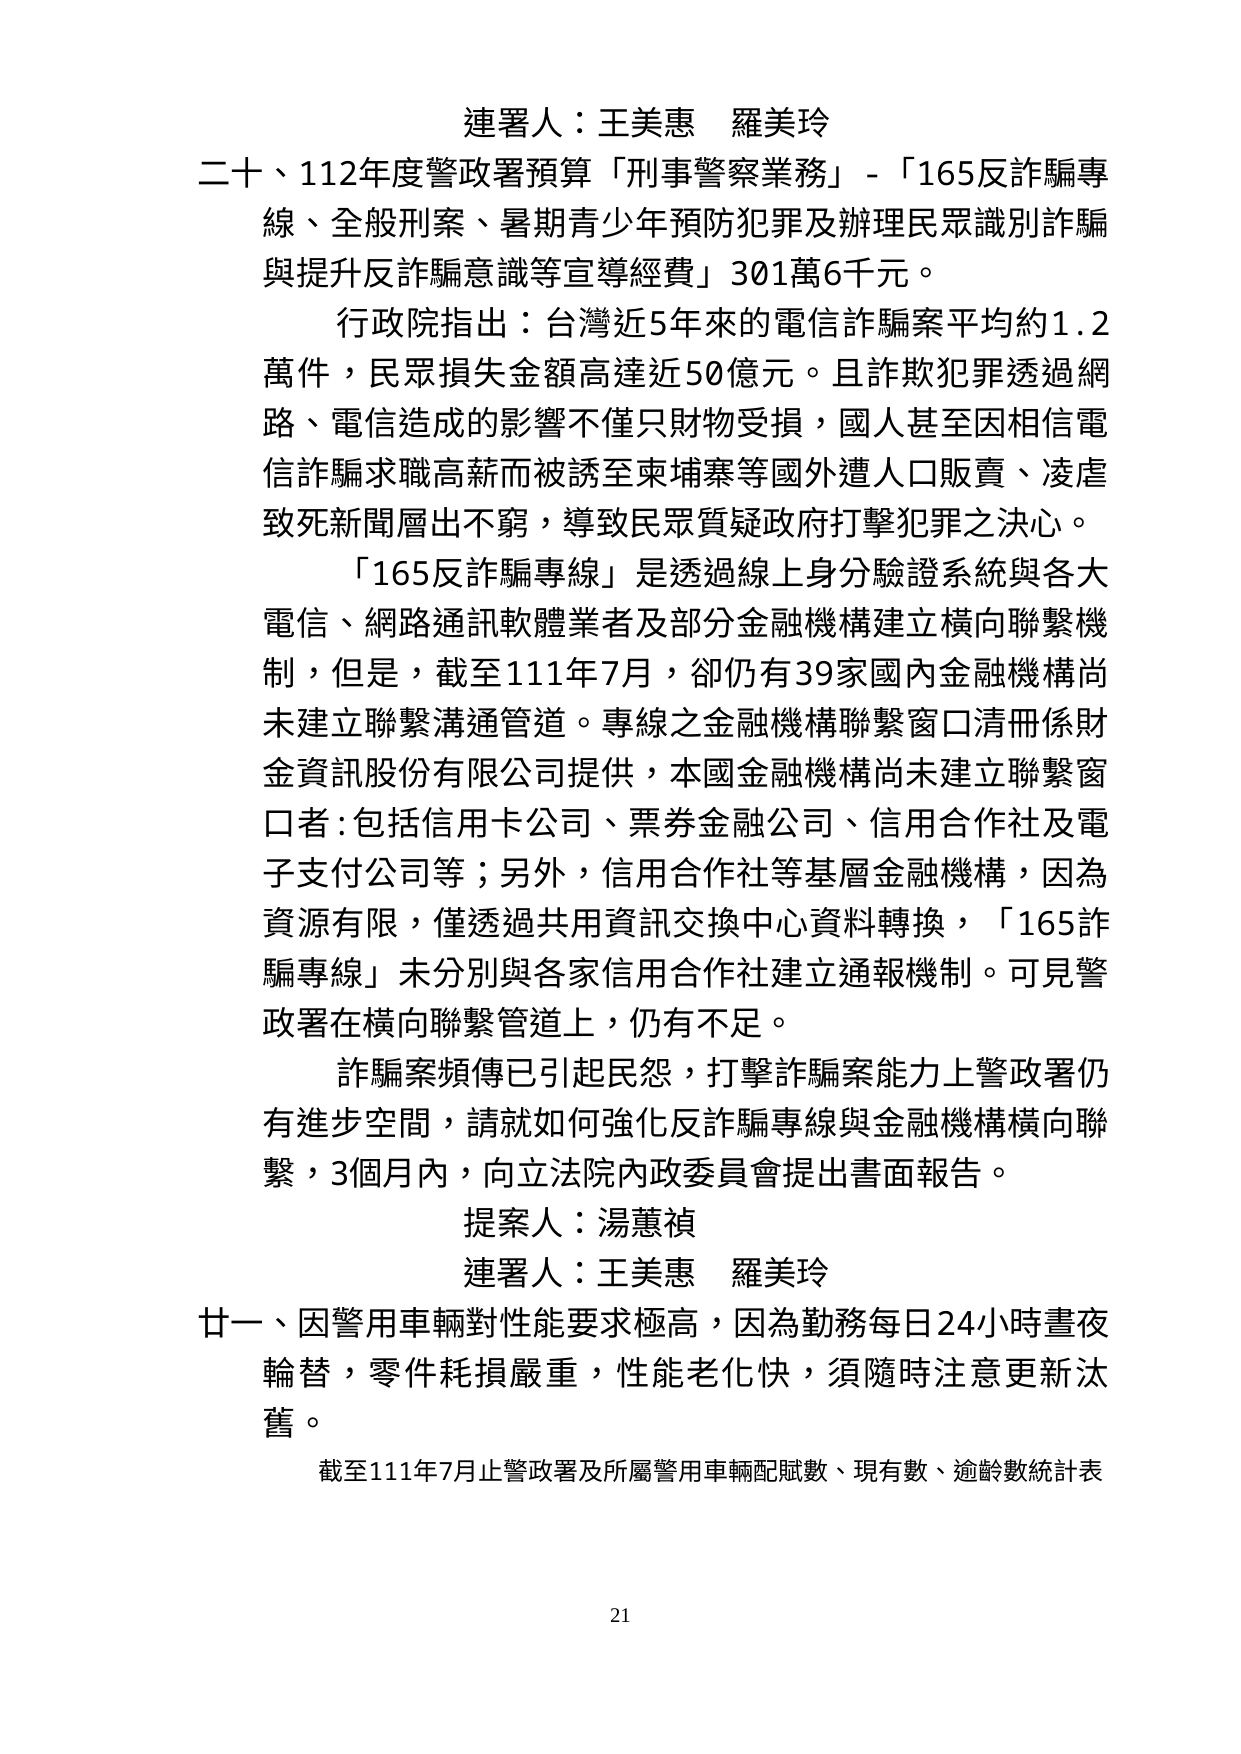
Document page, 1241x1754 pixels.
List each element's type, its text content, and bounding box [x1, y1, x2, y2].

text 提案人：湯蕙禎 [130, 1196, 1110, 1246]
text 連署人：王美惠 羅美玲 [130, 1246, 1110, 1296]
text 連署人：王美惠 羅美玲 [130, 96, 1110, 146]
text 詐騙案頻傳已引起民怨，打擊詐騙案能力上警政署仍有進步空間，請就如何強化反詐騙專線與金融機構橫向聯繫，3個月內，向立法院內政委員會提出書面報告。 [263, 1046, 1110, 1196]
text 廿一、因警用車輛對性能要求極高，因為勤務每日24小時晝夜輪替，零件耗損嚴重，性能老化快，須隨時注意更新汰舊。 [130, 1296, 1110, 1446]
text 截至111年7月止警政署及所屬警用車輛配賦數、現有數、逾齡數統計表 [263, 1446, 1110, 1489]
text 二十、112年度警政署預算「刑事警察業務」-「165反詐騙專線、全般刑案、暑期青少年預防犯罪及辦理民眾識別詐騙與提升反詐騙意識等宣導經費」301萬6千元。 [130, 146, 1110, 296]
text 「165反詐騙專線」是透過線上身分驗證系統與各大電信、網路通訊軟體業者及部分金融機構建立橫向聯繫機制，但是，截至111年7月，卻仍有39家國內金融機構尚未建立聯繫溝通管道。專線之金融機構聯繫窗口清冊係財金資訊股份有限公司提供，本國金融機構尚未建立聯繫窗口者:包括信用卡公司、票券金融公司、信用合作社及電子支付公司等；另外，信用合作社等基層金融機構，因為資源有限，僅透過共用資訊交換中心資料轉換，「165詐騙專線」未分別與各家信用合作社建立通報機制。可見警政署在橫向聯繫管道上，仍有不足。 [263, 546, 1110, 1046]
text 行政院指出：台灣近5年來的電信詐騙案平均約1.2萬件，民眾損失金額高達近50億元。且詐欺犯罪透過網路、電信造成的影響不僅只財物受損，國人甚至因相信電信詐騙求職高薪而被誘至柬埔寨等國外遭人口販賣、凌虐致死新聞層出不窮，導致民眾質疑政府打擊犯罪之決心。 [263, 296, 1110, 546]
